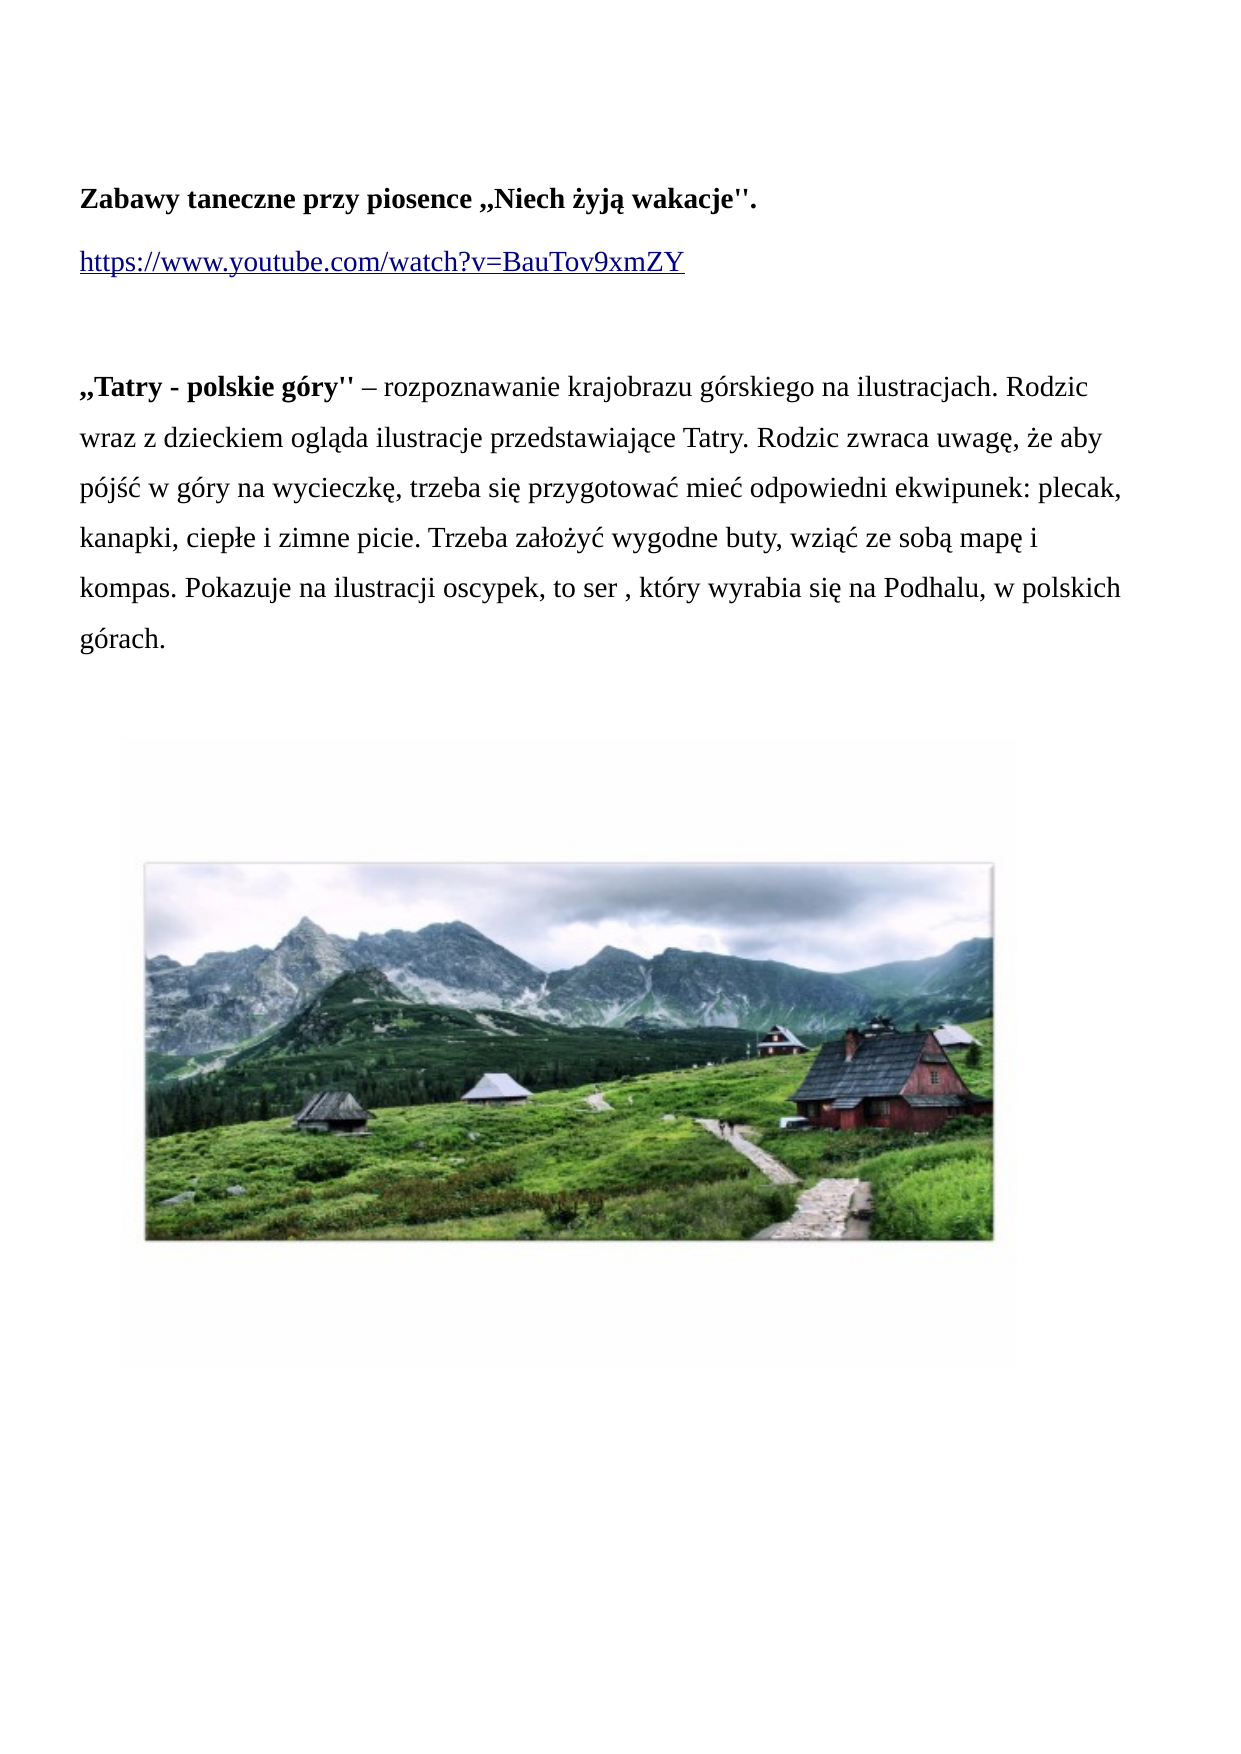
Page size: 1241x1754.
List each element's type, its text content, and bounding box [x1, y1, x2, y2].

text ,,Tatry - polskie góry'' – rozpoznawanie krajobrazu górskiego na ilustracjach. Rodzic wraz z dzieckiem ogląda ilustracje przedstawiające Tatry. Rodzic zwraca uwagę, że aby pójść w góry na wycieczkę, trzeba się przygotować mieć odpowiedni ekwipunek: plecak, kanapki, ciepłe i zimne picie. Trzeba założyć wygodne buty, wziąć ze sobą mapę i kompas. Pokazuje na ilustracji oscypek, to ser , który wyrabia się na Podhalu, w polskich górach. [79, 369, 1122, 654]
picture [121, 738, 1018, 1367]
text https://www.youtube.com/watch?v=BauTov9xmZY [79, 244, 1122, 277]
text Zabawy taneczne przy piosence ,,Niech żyją wakacje''. [79, 181, 1122, 214]
